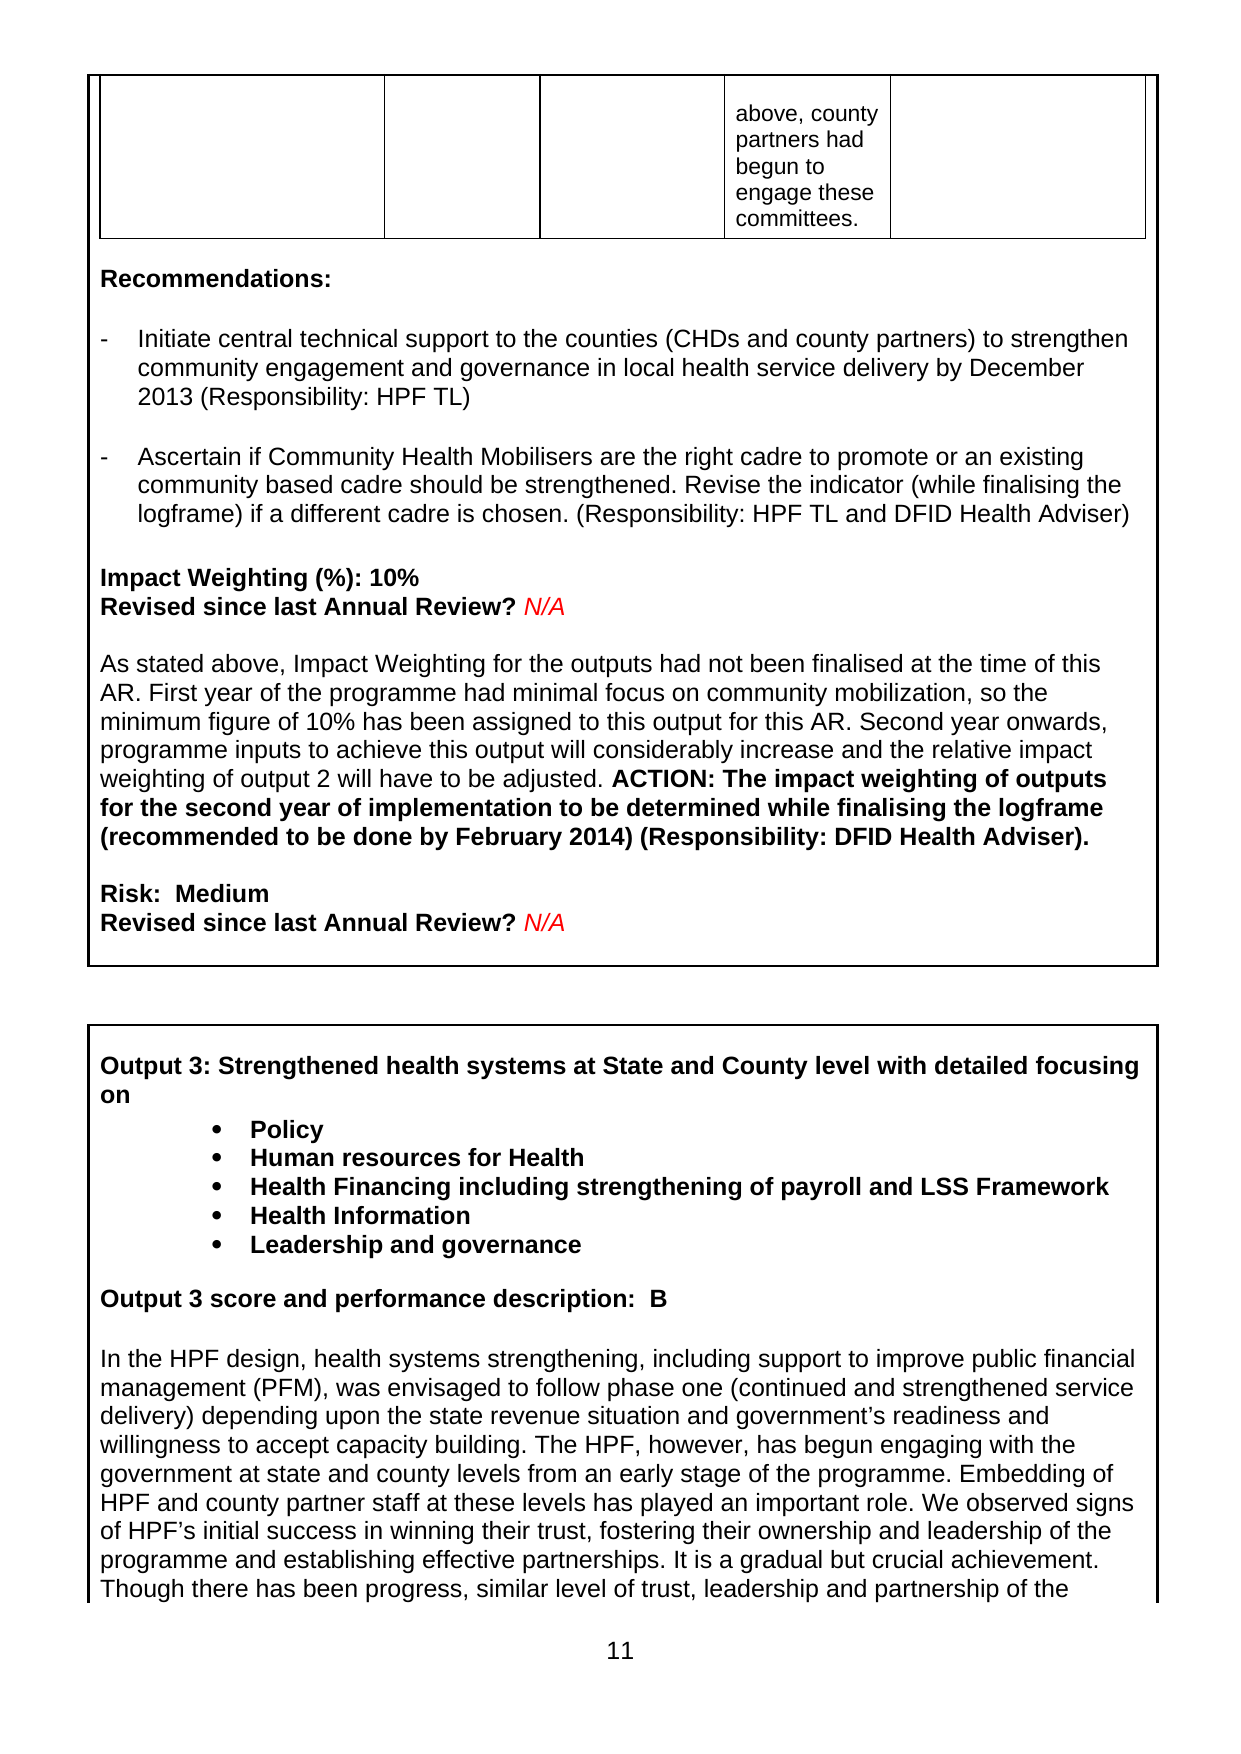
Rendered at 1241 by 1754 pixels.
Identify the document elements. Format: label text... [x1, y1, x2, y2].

table_header Output 3: Strengthened health systems at State and County level with detailed focusing on Policy Human resources for Health Health Financing including strengthening of payroll and LSS Framework Health Information Leadership and governance [90, 1026, 1156, 1259]
table_cell [891, 76, 1145, 238]
table_cell [385, 76, 539, 238]
table_cell Recommendations: Initiate central technical support to the counties (CHDs and county partners) to strengthen community engagement and governance in local health service delivery by December 2013 (Responsibility: HPF TL) Ascertain if Community Health Mobilisers are the right cadre to promote or an existing community based cadre should be strengthened. Revise the indicator (while finalising the logframe) if a different cadre is chosen. (Responsibility: HPF TL and DFID Health Adviser) Impact Weighting (%): 10% Revised since last Annual Review? N/A As stated above, Impact Weighting for the outputs had not been finalised at the time of this AR. First year of the programme had minimal focus on community mobilization, so the minimum figure of 10% has been assigned to this output for this AR. Second year onwards, programme inputs to achieve this output will considerably increase and the relative impact weighting of output 2 will have to be adjusted. ACTION: The impact weighting of outputs for the second year of implementation to be determined while finalising the logframe (recommended to be done by February 2014) (Responsibility: DFID Health Adviser). Risk: Medium Revised since last Annual Review? N/A [90, 76, 1156, 965]
table_cell Output 3 score and performance description: B In the HPF design, health systems strengthening, including support to improve public financial management (PFM), was envisaged to follow phase one (continued and strengthened service delivery) depending upon the state revenue situation and government’s readiness and willingness to accept capacity building. The HPF, however, has begun engaging with the government at state and county levels from an early stage of the programme. Embedding of HPF and county partner staff at these levels has played an important role. We observed signs of HPF’s initial success in winning their trust, fostering their ownership and leadership of the programme and establishing effective partnerships. It is a gradual but crucial achievement. Though there has been progress, similar level of trust, leadership and partnership of the [90, 1259, 1156, 1603]
table_cell [101, 76, 384, 238]
table_cell [541, 76, 724, 238]
table_cell above, county partners had begun to engage these committees. [725, 76, 890, 238]
